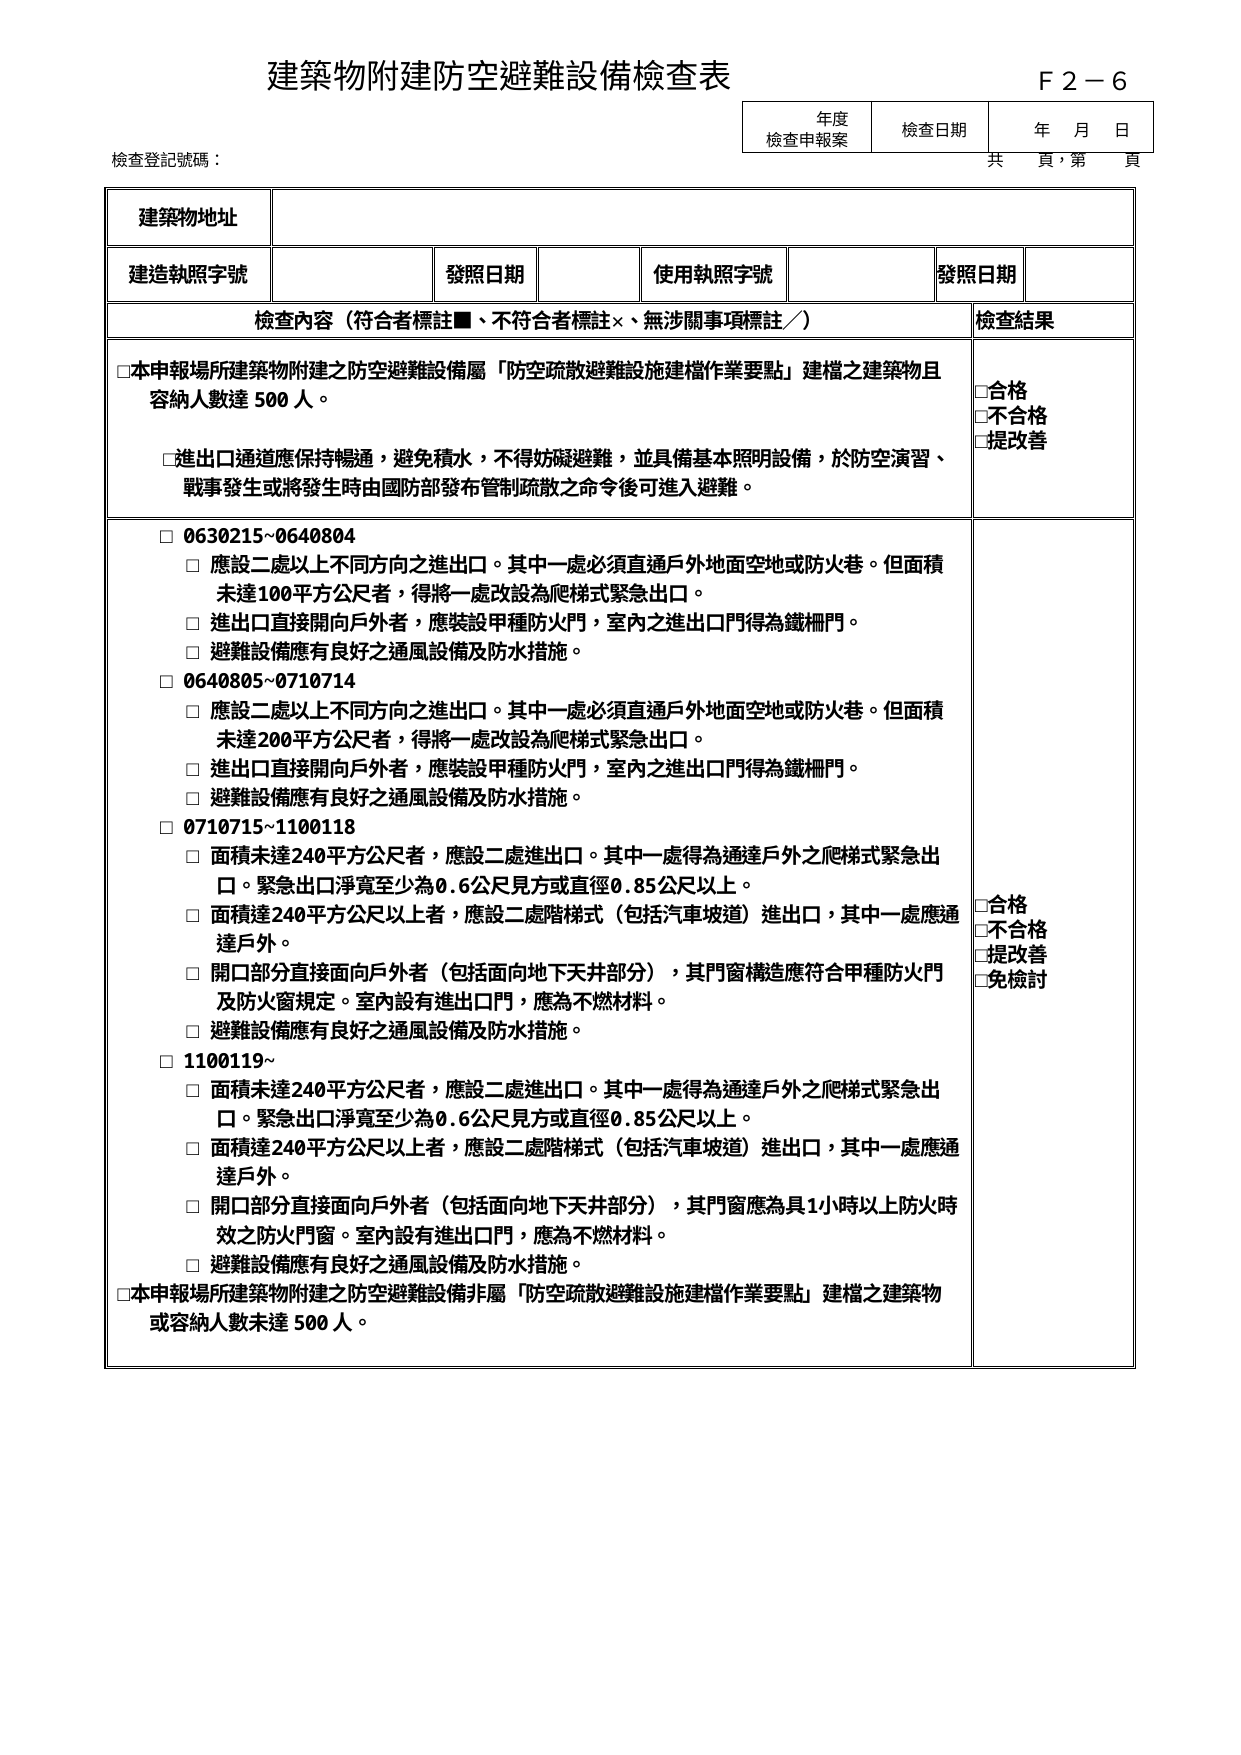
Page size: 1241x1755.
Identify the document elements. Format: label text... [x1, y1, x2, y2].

table_header 年 月 日 [989, 102, 1153, 152]
table_header 建築物地址 [108, 190, 270, 245]
table_cell [273, 248, 432, 301]
table_cell 檢查內容（符合者標註■、不符合者標註✕、無涉關事項標註／） [108, 304, 971, 337]
table_cell 頁 [1104, 153, 1157, 187]
table_cell □本申報場所建築物附建之防空避難設備屬「防空疏散避難設施建檔作業要點」建檔之建築物且容納人數達500人。 □進出口通道應保持暢通，避免積水，不得妨礙避難，並具備基本照明設備，於防空演習、戰事發生或將發生時由國防部發布管制疏散之命令後可進入避難。 [108, 340, 971, 517]
table_cell 發照日期 [937, 248, 1023, 301]
table_cell 頁，第 [1016, 153, 1104, 187]
table_header [867, 60, 984, 101]
table_cell □合格 □不合格 □提改善 □免檢討 [974, 520, 1133, 1366]
table_cell 檢查結果 [974, 304, 1133, 337]
table_header Ｆ２－６ [984, 60, 1157, 101]
table_cell [539, 248, 639, 301]
table_cell 使用執照字號 [642, 248, 786, 301]
table_header [273, 190, 1133, 245]
table_cell [789, 248, 934, 301]
table_header 檢查日期 [872, 102, 988, 152]
table_cell 檢查登記號碼： [106, 153, 867, 187]
table_cell [106, 101, 742, 153]
table_header 建築物附建防空避難設備檢查表 [106, 60, 867, 101]
table_cell 共 [984, 153, 1016, 187]
table_header 年度檢查申報案 [743, 102, 871, 152]
table_cell □ 0630215~0640804 □ 應設二處以上不同方向之進出口。其中一處必須直通戶外地面空地或防火巷。但面積未達100平方公尺者，得將一處改設為爬梯式緊急出口。 □ 進出口直接開向戶外者，應裝設甲種防火門，室內之進出口門得為鐵柵門。 □ 避難設備應有良好之通風設備及防水措施。 □ 0640805~0710714 □ 應設二處以上不同方向之進出口。其中一處必須直通戶外地面空地或防火巷。但面積未達200平方公尺者，得將一處改設為爬梯式緊急出口。 □ 進出口直接開向戶外者，應裝設甲種防火門，室內之進出口門得為鐵柵門。 □ 避難設備應有良好之通風設備及防水措施。 □ 0710715~1100118 □ 面積未達240平方公尺者，應設二處進出口。其中一處得為通達戶外之爬梯式緊急出口。緊急出口淨寬至少為0.6公尺見方或直徑0.85公尺以上。 □ 面積達240平方公尺以上者，應設二處階梯式（包括汽車坡道）進出口，其中一處應通達戶外。 □ 開口部分直接面向戶外者（包括面向地下天井部分），其門窗構造應符合甲種防火門及防火窗規定。室內設有進出口門，應為不燃材料。 □ 避難設備應有良好之通風設備及防水措施。 □ 1100119~ □ 面積未達240平方公尺者，應設二處進出口。其中一處得為通達戶外之爬梯式緊急出口。緊急出口淨寬至少為0.6公尺見方或直徑0.85公尺以上。 □ 面積達240平方公尺以上者，應設二處階梯式（包括汽車坡道）進出口，其中一處應通達戶外。 □ 開口部分直接面向戶外者（包括面向地下天井部分），其門窗應為具1小時以上防火時效之防火門窗。室內設有進出口門，應為不燃材料。 □ 避難設備應有良好之通風設備及防水措施。 □本申報場所建築物附建之防空避難設備非屬「防空疏散避難設施建檔作業要點」建檔之建築物或容納人數未達500人。 [108, 520, 971, 1366]
table_cell [1026, 248, 1133, 301]
table_cell 發照日期 [435, 248, 536, 301]
table_cell [867, 153, 984, 187]
table_cell □合格 □不合格 □提改善 [974, 340, 1133, 517]
table_cell 建造執照字號 [108, 248, 270, 301]
